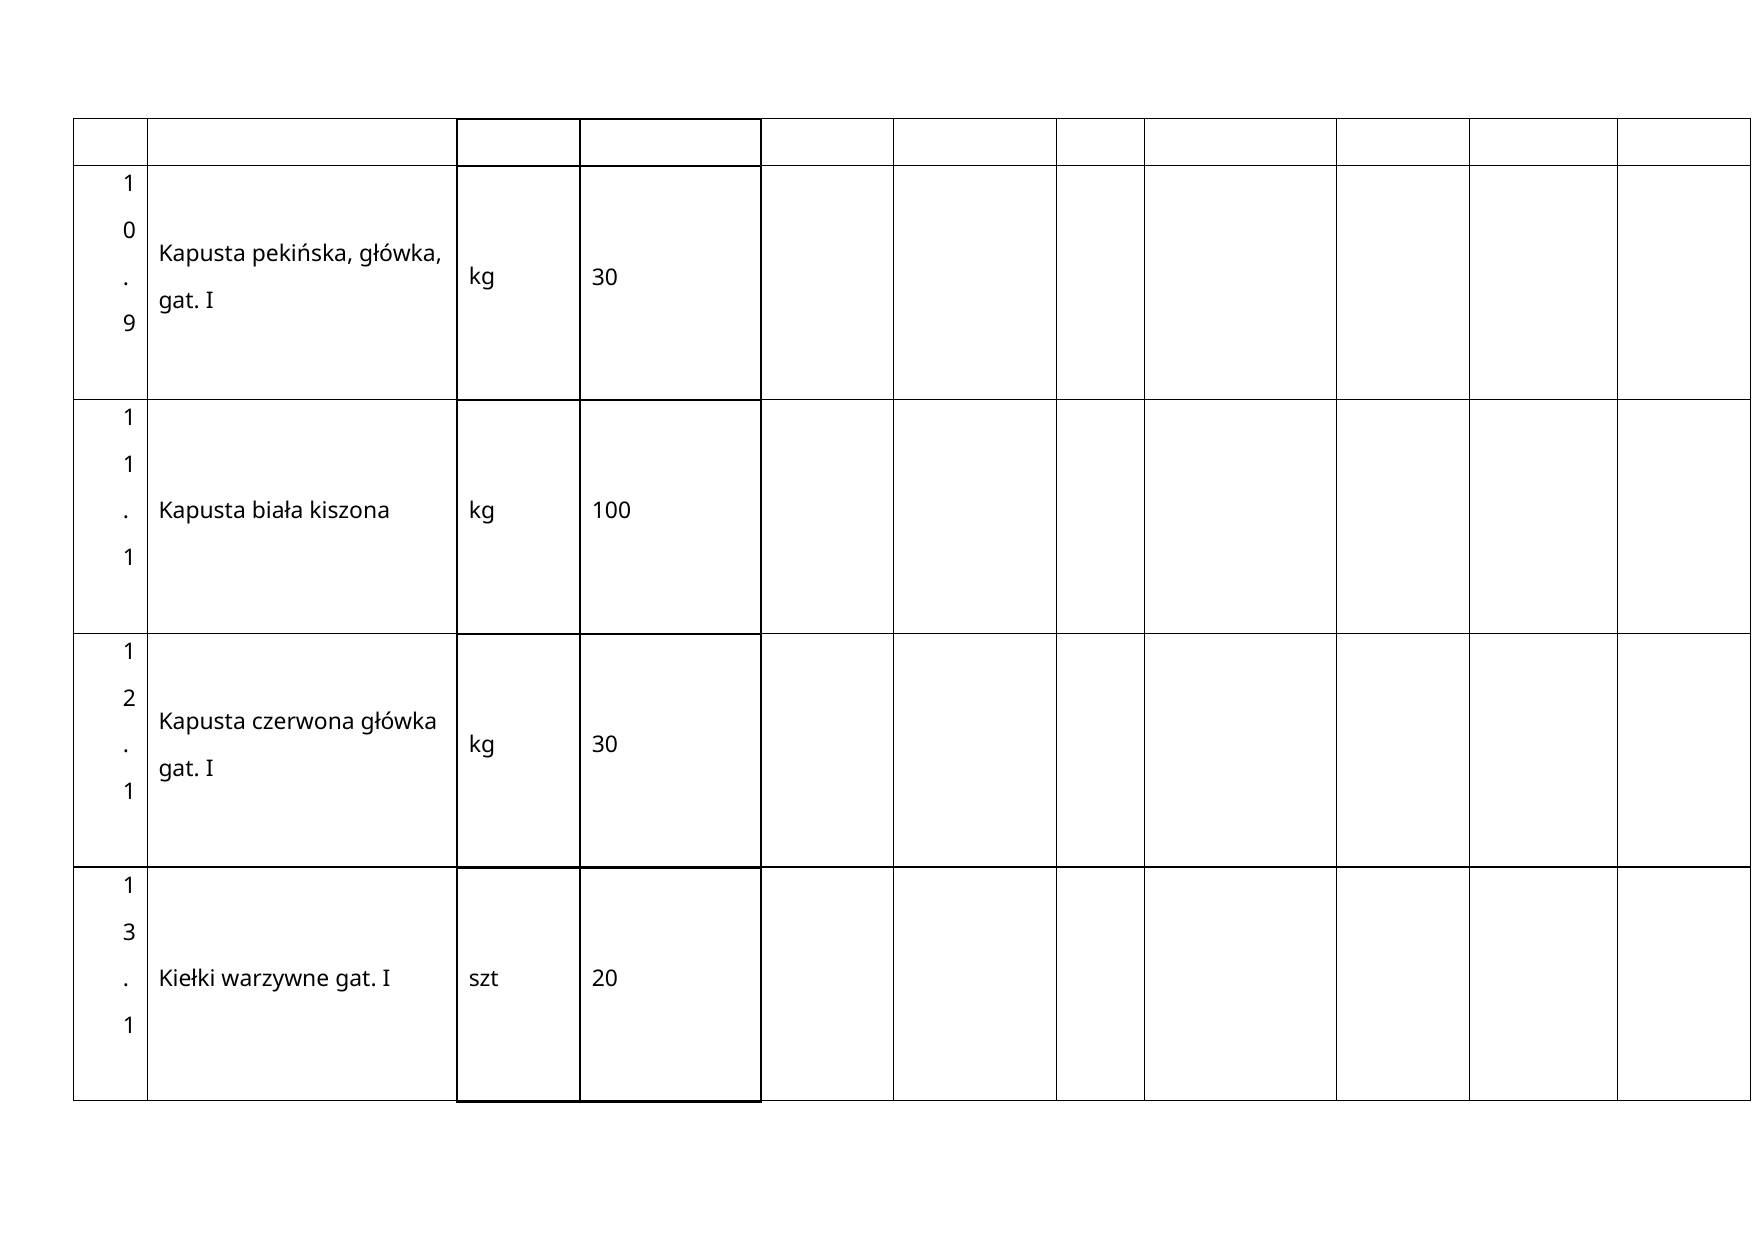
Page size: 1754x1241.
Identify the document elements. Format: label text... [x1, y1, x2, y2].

table_cell 30 [581, 635, 760, 866]
table_cell [1337, 166, 1469, 398]
table_cell [894, 166, 1056, 398]
table_cell [1145, 119, 1336, 164]
table_cell [148, 119, 456, 164]
table_cell [74, 119, 147, 164]
table_cell [458, 120, 579, 164]
table_cell [1145, 166, 1336, 398]
table_cell [1618, 400, 1750, 632]
table_cell Kapusta pekińska, główka, gat. I [148, 166, 456, 398]
table_cell [1057, 400, 1144, 632]
table_cell [1618, 119, 1750, 164]
table_cell kg [458, 401, 579, 632]
table_cell [1470, 400, 1617, 632]
table_cell [762, 634, 893, 866]
table_cell [1470, 634, 1617, 866]
table_cell [1337, 119, 1469, 164]
table_cell [1337, 634, 1469, 866]
table_cell 12. [74, 868, 147, 1100]
table_cell [1470, 166, 1617, 398]
table_cell [1057, 634, 1144, 866]
table_cell [1057, 119, 1144, 164]
table_cell [1337, 400, 1469, 632]
table_cell 100 [581, 401, 760, 632]
table_cell [1145, 868, 1336, 1100]
table_cell Kapusta biała kiszona [148, 400, 456, 632]
table_cell 9. [74, 166, 147, 398]
table_cell [1618, 166, 1750, 398]
table_cell [894, 119, 1056, 164]
table_cell [762, 119, 893, 164]
table_cell [894, 400, 1056, 632]
table_cell [1057, 868, 1144, 1100]
table_cell [1337, 868, 1469, 1100]
table_cell [1618, 634, 1750, 866]
table_cell kg [458, 635, 579, 866]
table_cell [1470, 868, 1617, 1100]
table_cell [894, 634, 1056, 866]
table_cell [1618, 868, 1750, 1100]
table_cell [762, 166, 893, 398]
table_cell 20 [581, 869, 760, 1100]
table_cell [1057, 166, 1144, 398]
table_cell 10. [74, 400, 147, 632]
table_cell [1145, 634, 1336, 866]
table_cell [1470, 119, 1617, 164]
table_cell [762, 400, 893, 632]
table_cell kg [458, 167, 579, 398]
table_cell [762, 868, 893, 1100]
table_cell szt [458, 869, 579, 1100]
table_cell [581, 120, 760, 164]
table_cell Kapusta czerwona główka gat. I [148, 634, 456, 866]
table_cell 11. [74, 634, 147, 866]
table_cell [894, 868, 1056, 1100]
table_cell [1145, 400, 1336, 632]
table_cell 30 [581, 167, 760, 398]
table_cell Kiełki warzywne gat. I [148, 868, 456, 1100]
